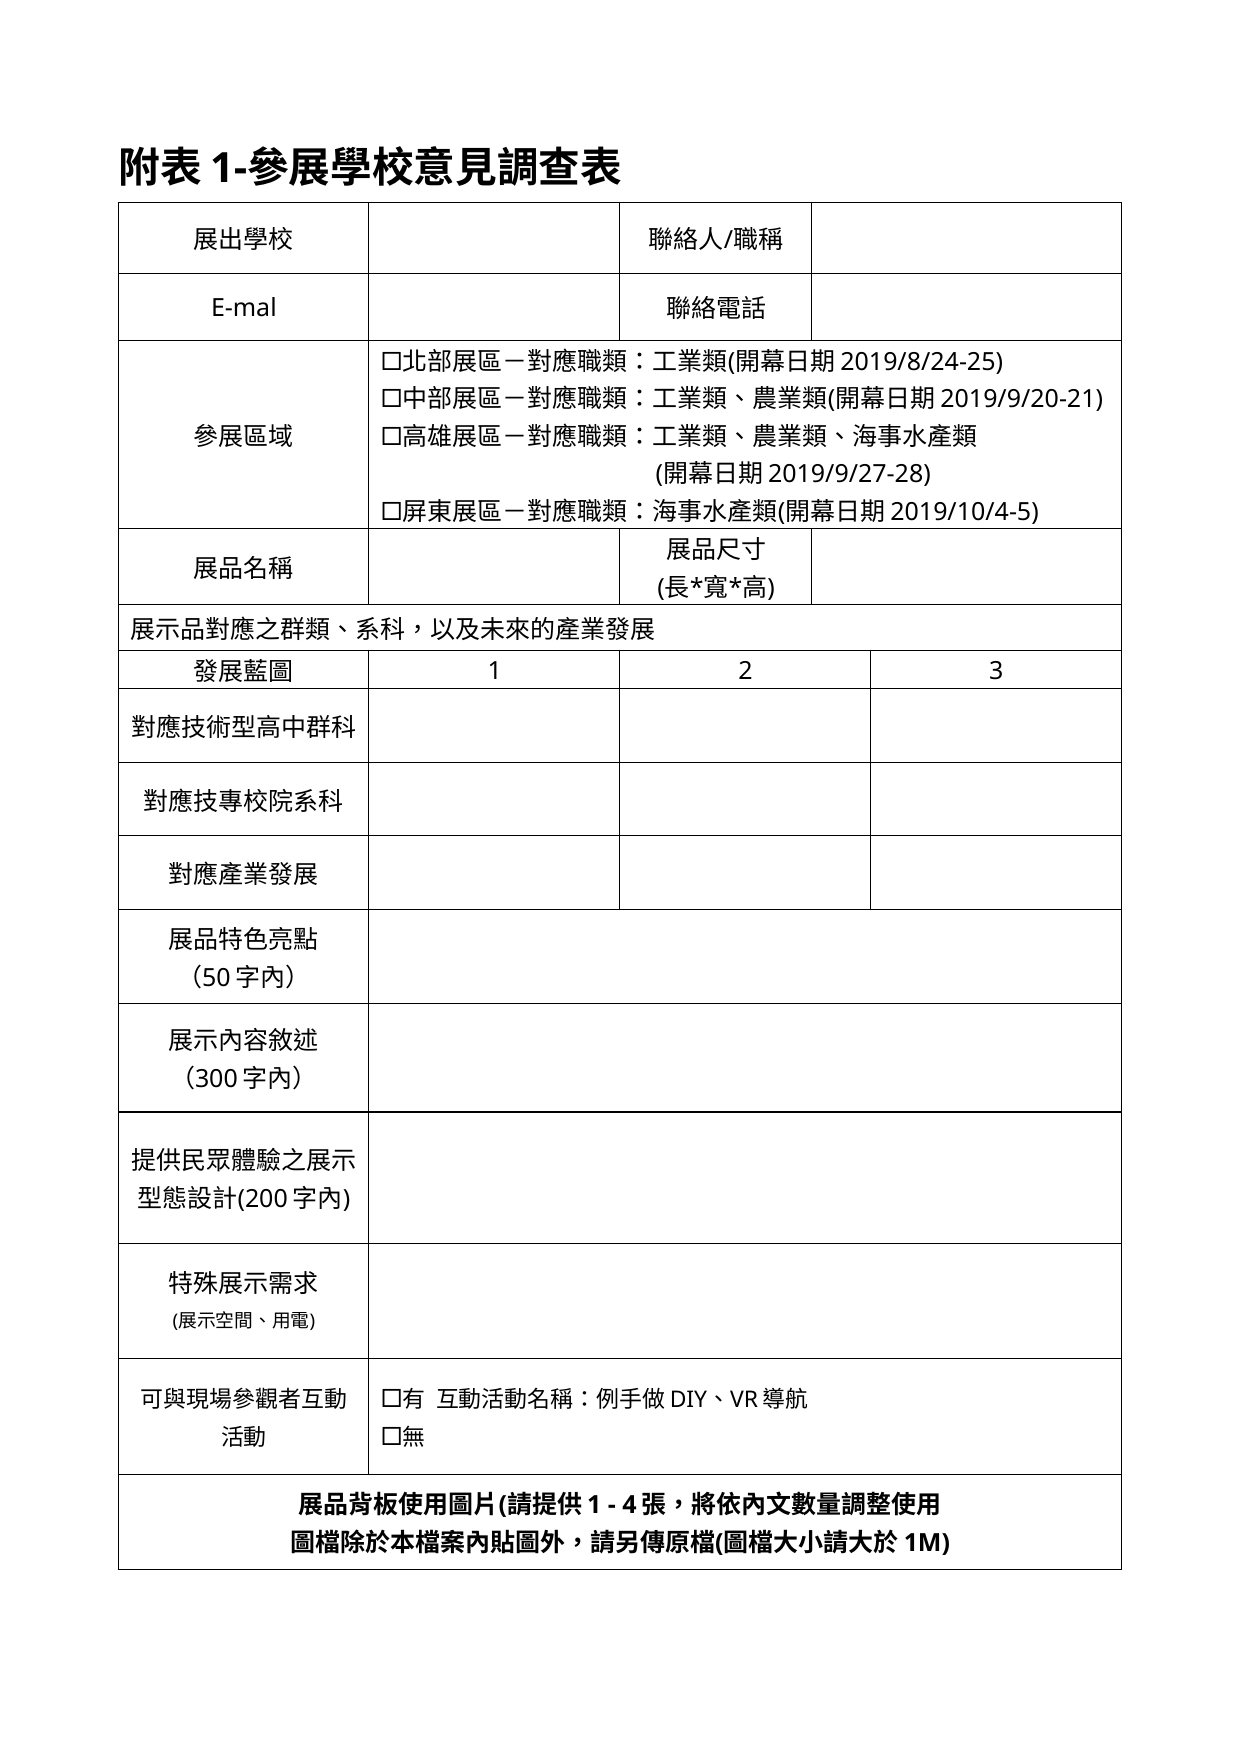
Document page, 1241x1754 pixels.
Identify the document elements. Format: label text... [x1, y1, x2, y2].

table_cell [620, 836, 870, 909]
table_header 聯絡人/職稱 [620, 203, 811, 273]
table_cell 特殊展示需求 (展示空間、用電) [119, 1244, 368, 1358]
table_cell 展品名稱 [119, 529, 368, 604]
table_cell 提供民眾體驗之展示型態設計(200字內) [119, 1113, 368, 1242]
table_cell [812, 274, 1121, 339]
table_cell [369, 1113, 1121, 1242]
table_cell 北部展區－對應職類：工業類(開幕日期2019/8/24-25) 中部展區－對應職類：工業類、農業類(開幕日期2019/9/20-21) 高雄展區－對應職類：工業類、農業類、海事水產類 (開幕日期2019/9/27-28) 屏東展區－對應職類：海事水產類(開幕日期2019/10/4-5) [369, 341, 1121, 528]
table_cell 展品背板使用圖片(請提供1 - 4張，將依內文數量調整使用 圖檔除於本檔案內貼圖外，請另傳原檔(圖檔大小請大於1M) [119, 1475, 1121, 1568]
table_cell [369, 1004, 1121, 1111]
table_header 展出學校 [119, 203, 368, 273]
table_cell [812, 529, 1121, 604]
table_cell 2 [620, 651, 870, 688]
table_cell 參展區域 [119, 341, 368, 528]
table_cell [369, 910, 1121, 1003]
table_cell [369, 274, 619, 339]
table_cell 對應技專校院系科 [119, 763, 368, 835]
table_cell [871, 689, 1121, 762]
table_cell [369, 1244, 1121, 1358]
table_cell [620, 763, 870, 835]
table_cell [369, 529, 619, 604]
table_cell [871, 836, 1121, 909]
table_cell 發展藍圖 [119, 651, 368, 688]
table_cell 可與現場參觀者互動活動 [119, 1359, 368, 1474]
table_cell [369, 763, 619, 835]
table_cell [871, 763, 1121, 835]
table_cell 展品尺寸 (長*寬*高) [620, 529, 811, 604]
table_cell [620, 689, 870, 762]
table_cell 對應技術型高中群科 [119, 689, 368, 762]
table_cell 對應產業發展 [119, 836, 368, 909]
table_cell 展示品對應之群類、系科，以及未來的產業發展 [119, 605, 1121, 649]
table_cell 1 [369, 651, 619, 688]
table_header [812, 203, 1121, 273]
table_cell 3 [871, 651, 1121, 688]
table_cell 聯絡電話 [620, 274, 811, 339]
table_cell [369, 836, 619, 909]
text 附表1-參展學校意見調查表 [118, 127, 1122, 202]
table_header [369, 203, 619, 273]
table_cell E-mal [119, 274, 368, 339]
table_cell 展品特色亮點 （50字內） [119, 910, 368, 1003]
table_cell [369, 689, 619, 762]
table_cell 展示內容敘述 （300字內） [119, 1004, 368, 1111]
table_cell 有 互動活動名稱：例手做DIY、VR導航 無 [369, 1359, 1121, 1474]
